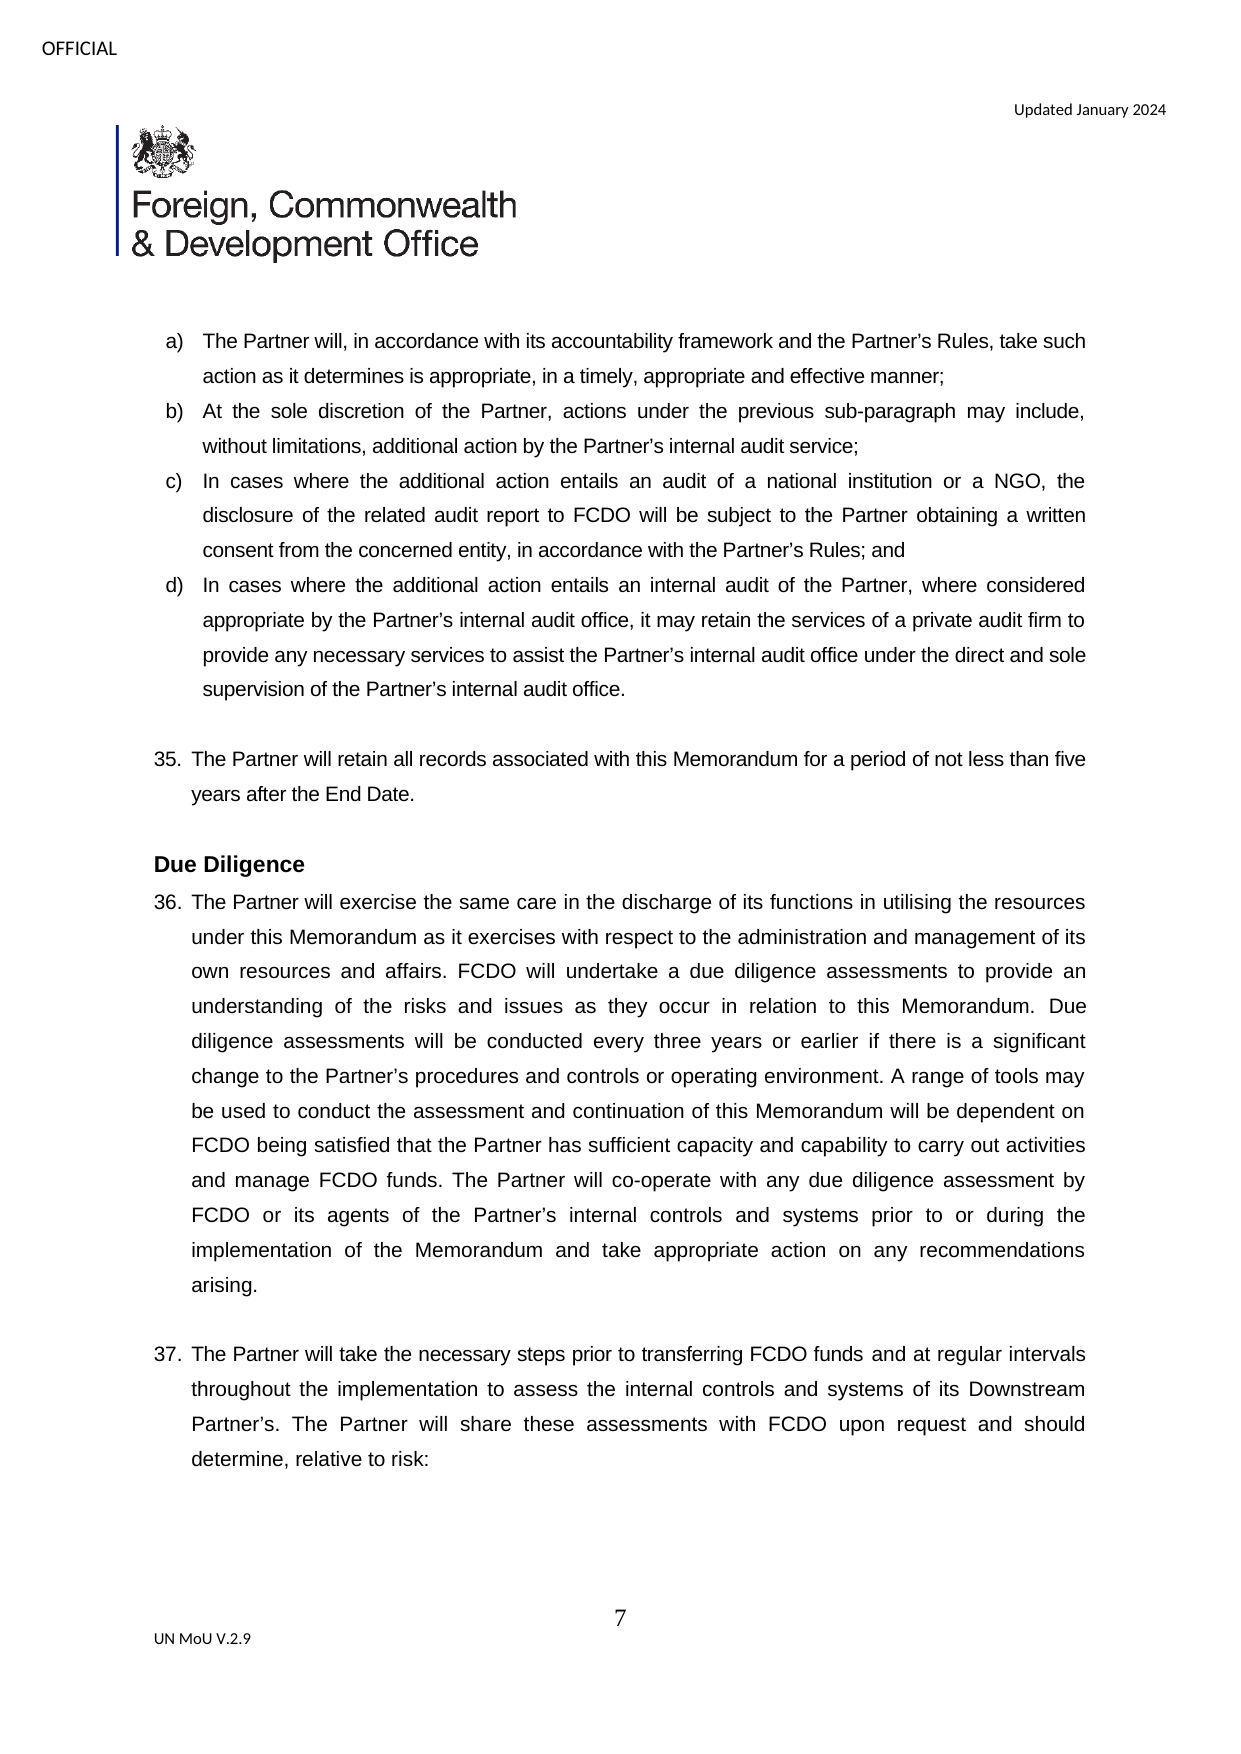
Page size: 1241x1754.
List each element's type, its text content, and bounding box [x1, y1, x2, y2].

list In cases where the additional action entails an audit of a national institution or a NGO, the disclosure of the related audit report to FCDO will be subject to the Partner obtaining a written consent from the concerned entity, in accordance with the Partner’s Rules; and [165, 469, 1087, 562]
list The Partner will exercise the same care in the discharge of its functions in utilising the resources under this Memorandum as it exercises with respect to the administration and management of its own resources and affairs. FCDO will undertake a due diligence assessments to provide an understanding of the risks and issues as they occur in relation to this Memorandum. Due diligence assessments will be conducted every three years or earlier if there is a significant change to the Partner’s procedures and controls or operating environment. A range of tools may be used to conduct the assessment and continuation of this Memorandum will be dependent on FCDO being satisfied that the Partner has sufficient capacity and capability to carry out activities and manage FCDO funds. The Partner will co-operate with any due diligence assessment by FCDO or its agents of the Partner’s internal controls and systems prior to or during the implementation of the Memorandum and take appropriate action on any recommendations arising. [153, 890, 1087, 1296]
list The Partner will take the necessary steps prior to transferring FCDO funds and at regular intervals throughout the implementation to assess the internal controls and systems of its Downstream Partner’s. The Partner will share these assessments with FCDO upon request and should determine, relative to risk: [153, 1343, 1087, 1470]
list The Partner will retain all records associated with this Memorandum for a period of not less than five years after the End Date. [153, 748, 1087, 806]
text Due Diligence [153, 852, 1087, 878]
list In cases where the additional action entails an internal audit of the Partner, where considered appropriate by the Partner’s internal audit office, it may retain the services of a private audit firm to provide any necessary services to assist the Partner’s internal audit office under the direct and sole supervision of the Partner’s internal audit office. [165, 574, 1087, 701]
list The Partner will, in accordance with its accountability framework and the Partner’s Rules, take such action as it determines is appropriate, in a timely, appropriate and effective manner; [165, 330, 1087, 388]
picture [115, 125, 518, 263]
list At the sole discretion of the Partner, actions under the previous sub-paragraph may include, without limitations, additional action by the Partner’s internal audit service; [165, 400, 1087, 458]
